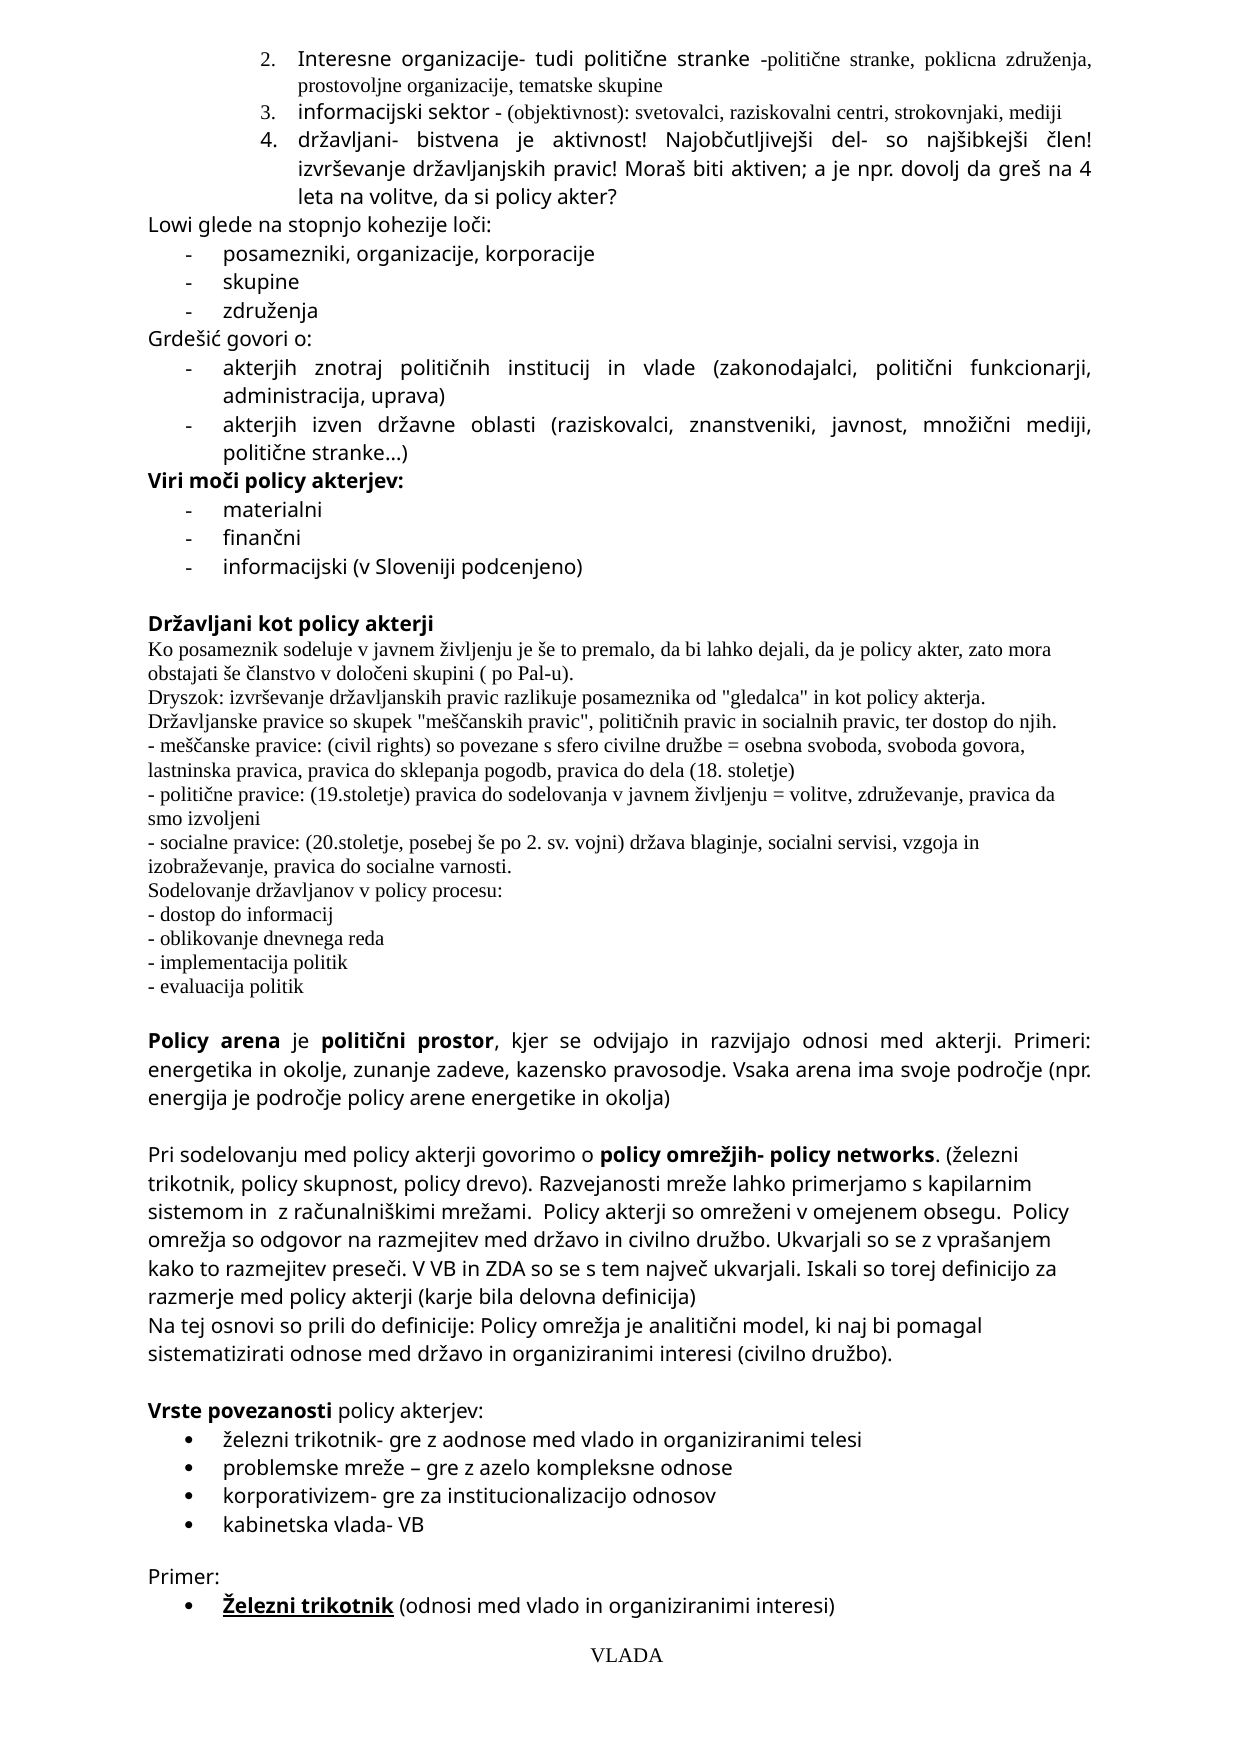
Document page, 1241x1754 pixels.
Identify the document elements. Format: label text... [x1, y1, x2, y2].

list Interesne organizacije- tudi politične stranke -politične stranke, poklicna združenja, prostovoljne organizacije, tematske skupine [260, 44, 1093, 97]
list državljani- bistvena je aktivnost! Najobčutljivejši del- so najšibkejši člen! izvrševanje državljanjskih pravic! Moraš biti aktiven; a je npr. dovolj da greš na 4 leta na volitve, da si policy akter? [260, 125, 1093, 211]
text Na tej osnovi so prili do definicije: Policy omrežja je analitični model, ki naj bi pomagal sistematizirati odnose med državo in organiziranimi interesi (civilno družbo). [148, 1311, 1093, 1368]
list finančni [185, 523, 1093, 552]
list skupine [185, 267, 1093, 296]
text Dryszok: izvrševanje državljanskih pravic razlikuje posameznika od "gledalca" in kot policy akterja. Državljanske pravice so skupek "meščanskih pravic", političnih pravic in socialnih pravic, ter dostop do njih. [148, 685, 1093, 733]
text - evaluacija politik [148, 974, 1093, 998]
text - implementacija politik [148, 950, 1093, 974]
subtitle Državljani kot policy akterji [148, 609, 1093, 637]
list železni trikotnik- gre z aodnose med vlado in organiziranimi telesi [185, 1425, 1093, 1453]
list materialni [185, 495, 1093, 523]
list informacijski sektor - (objektivnost): svetovalci, raziskovalni centri, strokovnjaki, mediji [260, 97, 1093, 125]
text - socialne pravice: (20.stoletje, posebej še po 2. sv. vojni) država blaginje, socialni servisi, vzgoja in izobraževanje, pravica do socialne varnosti. [148, 830, 1093, 878]
list združenja [185, 296, 1093, 324]
text - oblikovanje dnevnega reda [148, 926, 1093, 950]
text Lowi glede na stopnjo kohezije loči: [148, 211, 1093, 239]
text Viri moči policy akterjev: [148, 467, 1093, 495]
text Grdešić govori o: [148, 324, 1093, 353]
text Pri sodelovanju med policy akterji govorimo o policy omrežjih- policy networks. (železni trikotnik, policy skupnost, policy drevo). Razvejanosti mreže lahko primerjamo s kapilarnim sistemom in z računalniškimi mrežami. Policy akterji so omreženi v omejenem obsegu. Policy omrežja so odgovor na razmejitev med državo in civilno družbo. Ukvarjali so se z vprašanjem kako to razmejitev preseči. V VB in ZDA so se s tem največ ukvarjali. Iskali so torej definicijo za razmerje med policy akterji (karje bila delovna definicija) [148, 1140, 1093, 1311]
list korporativizem- gre za institucionalizacijo odnosov [185, 1482, 1093, 1510]
list kabinetska vlada- VB [185, 1510, 1093, 1538]
text Vrste povezanosti policy akterjev: [148, 1396, 1093, 1425]
list akterjih izven državne oblasti (raziskovalci, znanstveniki, javnost, množični mediji, politične stranke…) [185, 410, 1093, 467]
text VLADA [148, 1643, 1093, 1667]
list akterjih znotraj političnih institucij in vlade (zakonodajalci, politični funkcionarji, administracija, uprava) [185, 353, 1093, 410]
list informacijski (v Sloveniji podcenjeno) [185, 552, 1093, 580]
list problemske mreže – gre z azelo kompleksne odnose [185, 1453, 1093, 1482]
text - dostop do informacij [148, 902, 1093, 926]
list posamezniki, organizacije, korporacije [185, 239, 1093, 267]
text - politične pravice: (19.stoletje) pravica do sodelovanja v javnem življenju = volitve, združevanje, pravica da smo izvoljeni [148, 782, 1093, 830]
text Ko posameznik sodeluje v javnem življenju je še to premalo, da bi lahko dejali, da je policy akter, zato mora obstajati še članstvo v določeni skupini ( po Pal-u). [148, 637, 1093, 685]
list Železni trikotnik (odnosi med vlado in organiziranimi interesi) [185, 1591, 1093, 1619]
text - meščanske pravice: (civil rights) so povezane s sfero civilne družbe = osebna svoboda, svoboda govora, lastninska pravica, pravica do sklepanja pogodb, pravica do dela (18. stoletje) [148, 733, 1093, 782]
text Sodelovanje državljanov v policy procesu: [148, 878, 1093, 902]
text Policy arena je politični prostor, kjer se odvijajo in razvijajo odnosi med akterji. Primeri: energetika in okolje, zunanje zadeve, kazensko pravosodje. Vsaka arena ima svoje področje (npr. energija je področje policy arene energetike in okolja) [148, 1027, 1093, 1112]
text Primer: [148, 1562, 1093, 1591]
